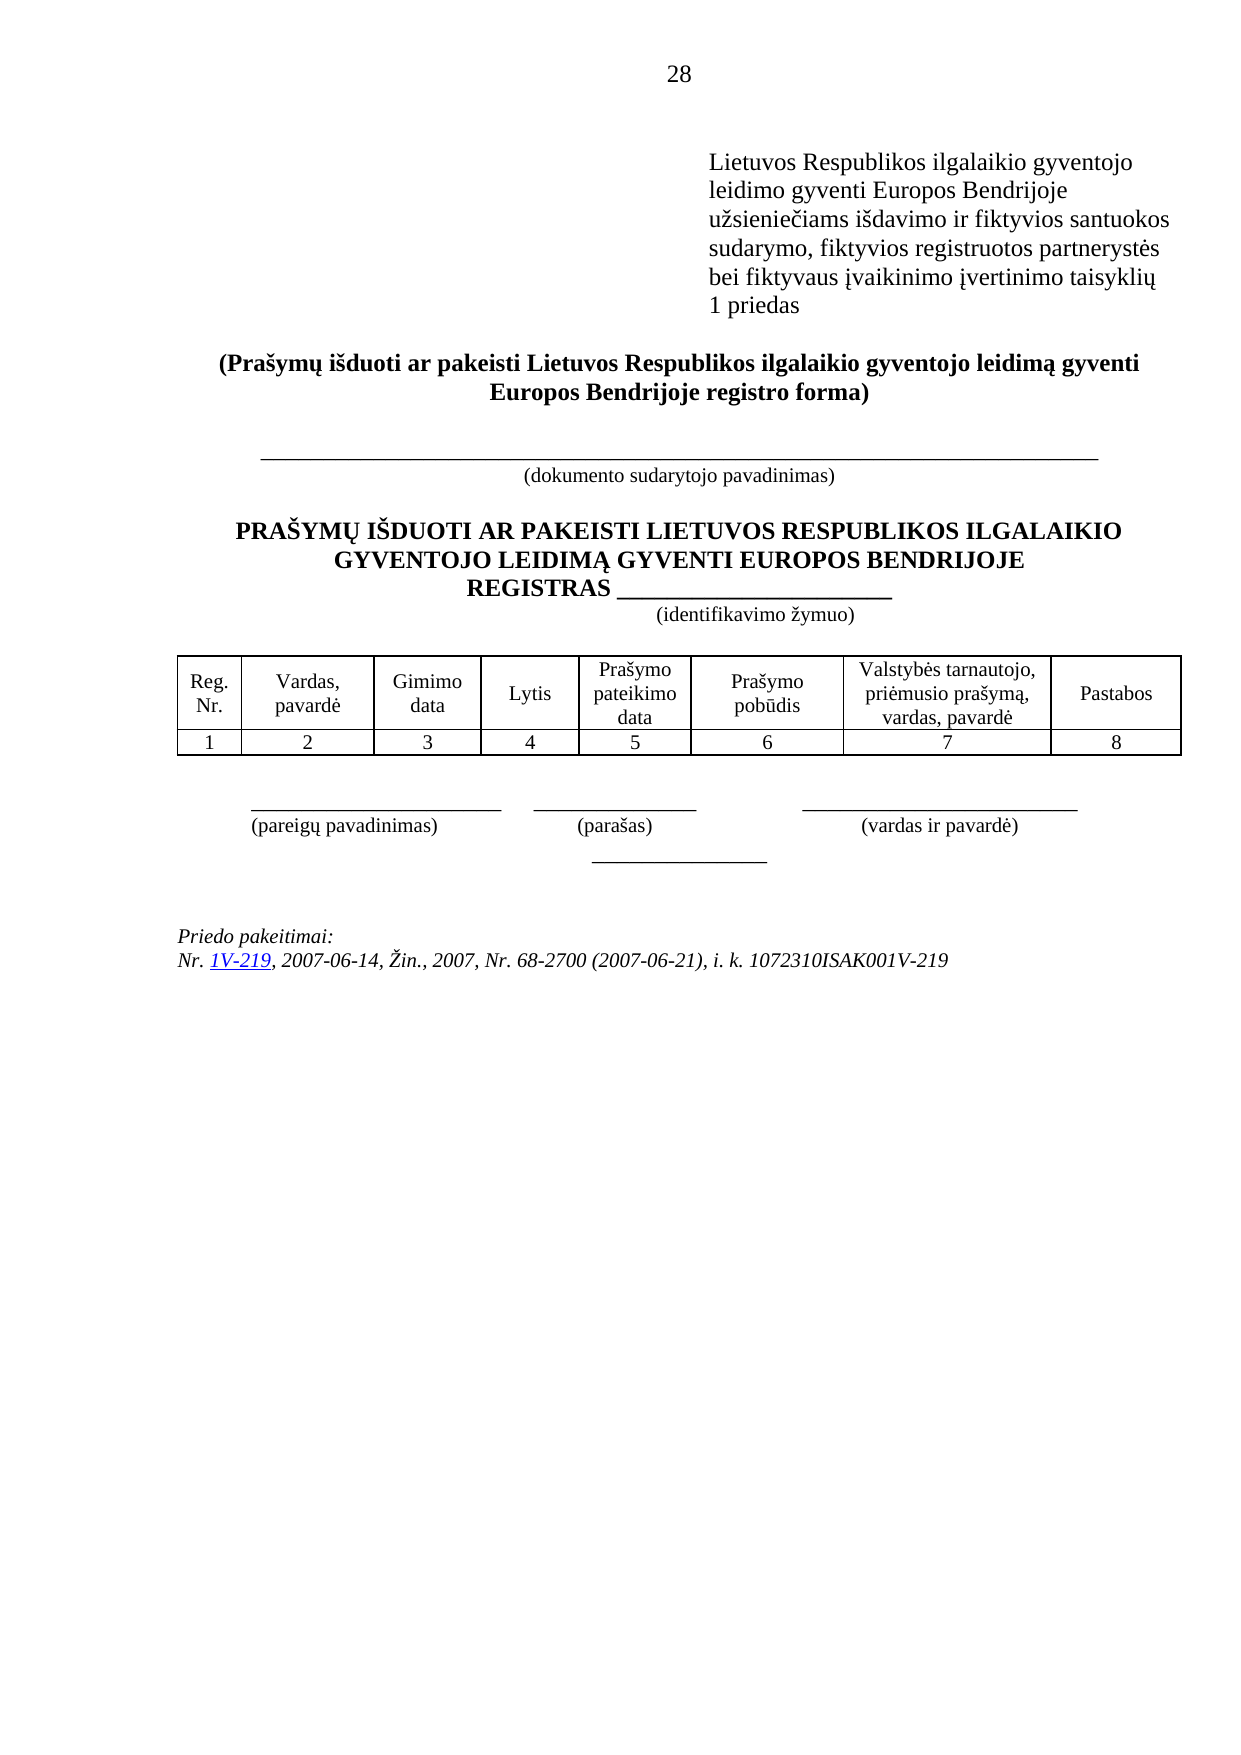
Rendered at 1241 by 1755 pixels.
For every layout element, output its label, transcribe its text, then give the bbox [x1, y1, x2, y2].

table_header Prašymo pobūdis [692, 657, 843, 729]
text ______________ [177, 837, 1181, 866]
text (Prašymų išduoti ar pakeisti Lietuvos Respublikos ilgalaikio gyventojo leidimą gyventi Europos Bendrijoje registro forma) [177, 348, 1181, 406]
table_cell 4 [482, 730, 578, 754]
table_header Lytis [482, 657, 578, 729]
table_cell 1 [178, 730, 241, 754]
text sudarymo, fiktyvios registruotos partnerystės [177, 233, 1181, 262]
table_cell 8 [1052, 730, 1180, 754]
table_cell 7 [844, 730, 1050, 754]
text (pareigų pavadinimas) (parašas) (vardas ir pavardė) [177, 813, 1181, 837]
text (dokumento sudarytojo pavadinimas) [177, 463, 1181, 487]
table_header Pastabos [1052, 657, 1180, 729]
table_cell 2 [242, 730, 373, 754]
table_header Prašymo pateikimo data [580, 657, 690, 729]
text bei fiktyvaus įvaikinimo įvertinimo taisyklių [177, 262, 1181, 291]
text leidimo gyventi Europos Bendrijoje [177, 176, 1181, 204]
table_cell 5 [580, 730, 690, 754]
table_header Valstybės tarnautojo, priėmusio prašymą, vardas, pavardė [844, 657, 1050, 729]
text Priedo pakeitimai: [177, 924, 1181, 948]
text užsieniečiams išdavimo ir fiktyvios santuokos [177, 204, 1181, 233]
table_header Gimimo data [375, 657, 480, 729]
text REGISTRAS ______________________ [177, 573, 1181, 602]
text (identifikavimo žymuo) [650, 602, 1181, 626]
text ___________________________________________________________________ [177, 434, 1181, 463]
table_header Reg. Nr. [178, 657, 241, 729]
table_header Vardas, pavardė [242, 657, 373, 729]
text ____________________ _____________ ______________________ [177, 785, 1181, 813]
text PRAŠYMŲ IŠDUOTI AR PAKEISTI LIETUVOS RESPUBLIKOS ILGALAIKIO GYVENTOJO LEIDIMĄ GYVENTI EUROPOS BENDRIJOJE [177, 516, 1181, 573]
text Lietuvos Respublikos ilgalaikio gyventojo [177, 147, 1181, 176]
table_cell 3 [375, 730, 480, 754]
text 1 priedas [177, 291, 1181, 319]
text Nr. 1V-219, 2007-06-14, Žin., 2007, Nr. 68-2700 (2007-06-21), i. k. 1072310ISAK001V-219 [177, 948, 1181, 972]
table_cell 6 [692, 730, 843, 754]
